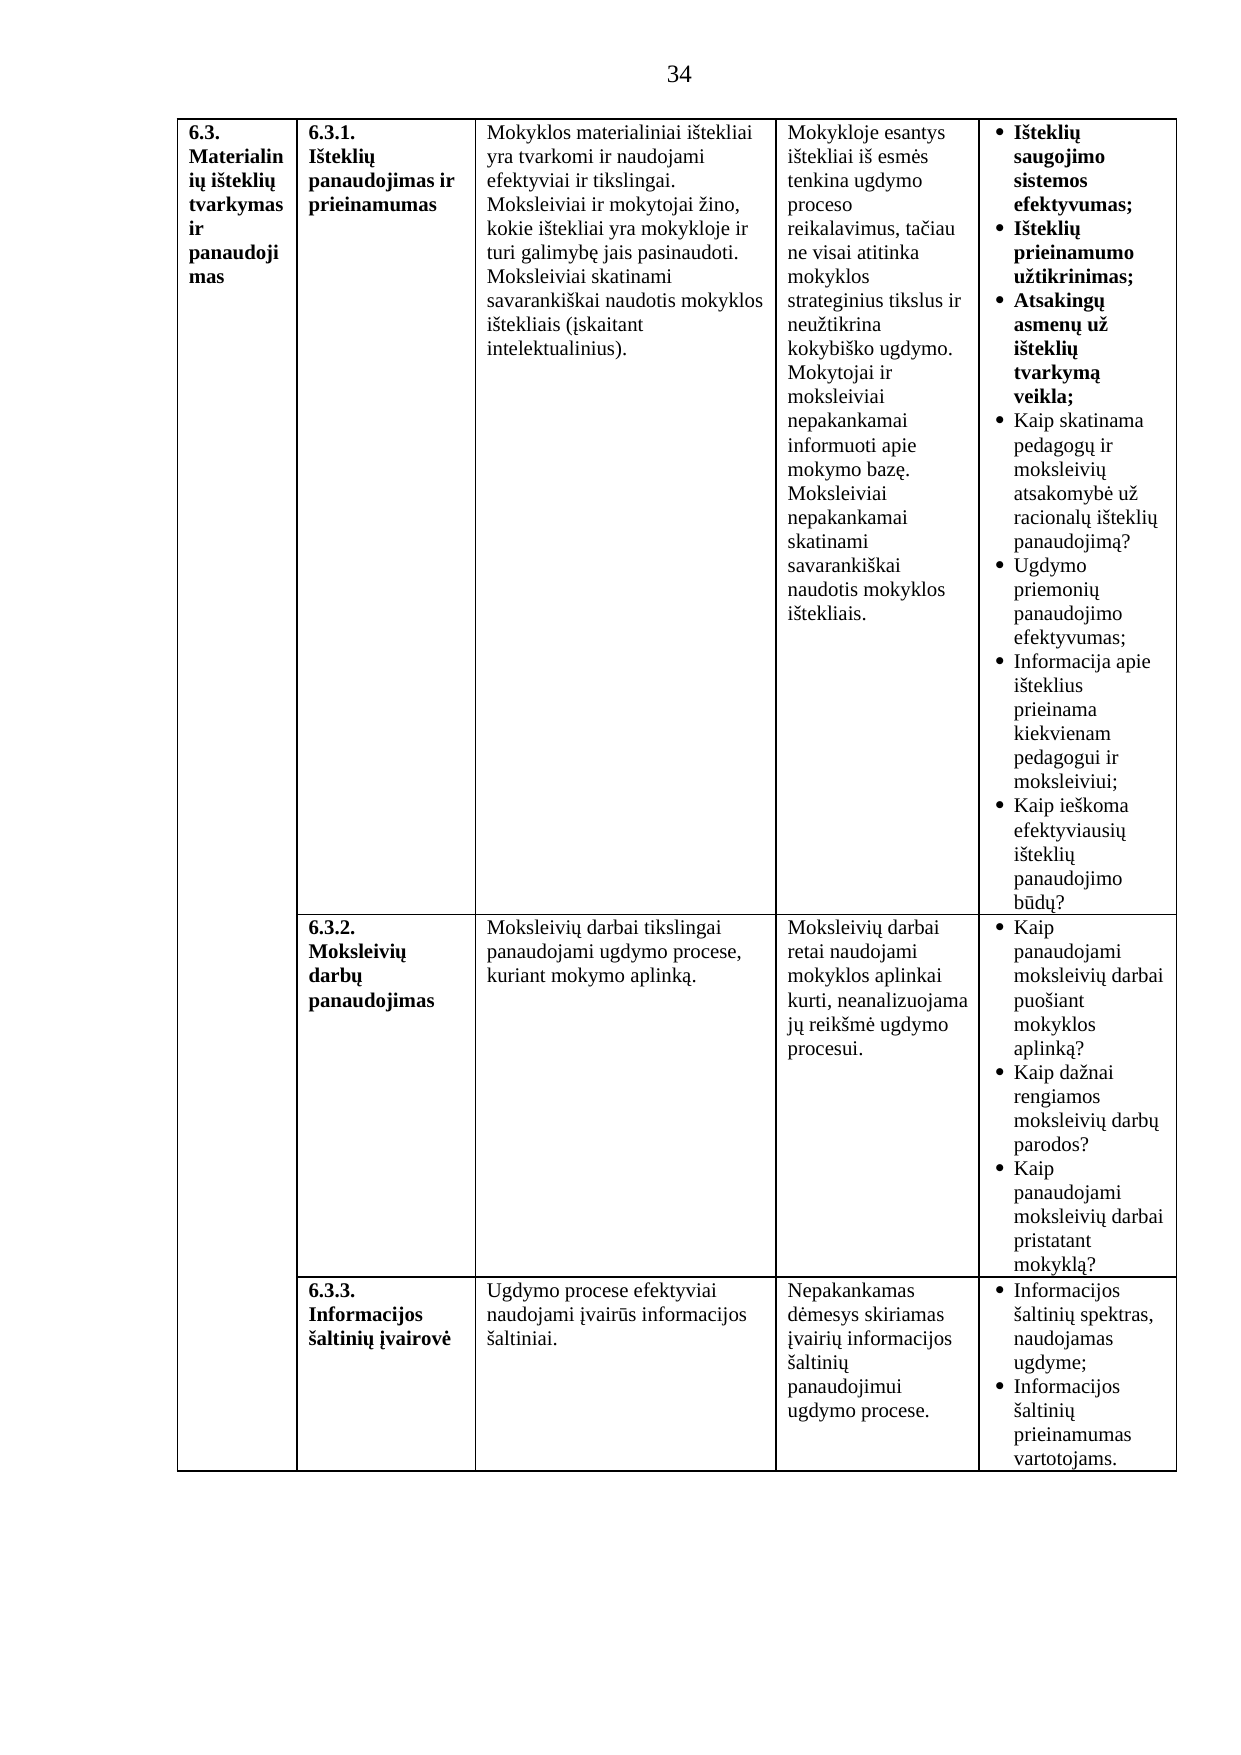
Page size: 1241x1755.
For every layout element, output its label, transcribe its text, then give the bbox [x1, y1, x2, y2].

table_cell 6.3.1. Išteklių panaudojimas ir prieinamumas [298, 120, 475, 914]
table_cell  Išteklių saugojimo sistemos efektyvumas;  Išteklių prieinamumo užtikrinimas;  Atsakingų asmenų už išteklių tvarkymą veikla;  Kaip skatinama pedagogų ir moksleivių atsakomybė už racionalų išteklių panaudojimą?  Ugdymo priemonių panaudojimo efektyvumas;  Informacija apie išteklius prieinama kiekvienam pedagogui ir moksleiviui;  Kaip ieškoma efektyviausių išteklių panaudojimo būdų? [980, 120, 1176, 914]
table_cell  Kaip panaudojami moksleivių darbai puošiant mokyklos aplinką?  Kaip dažnai rengiamos moksleivių darbų parodos?  Kaip panaudojami moksleivių darbai pristatant mokyklą? [980, 915, 1176, 1276]
table_cell Mokyklos materialiniai ištekliai yra tvarkomi ir naudojami efektyviai ir tikslingai. Moksleiviai ir mokytojai žino, kokie ištekliai yra mokykloje ir turi galimybę jais pasinaudoti. Moksleiviai skatinami savarankiškai naudotis mokyklos ištekliais (įskaitant intelektualinius). [476, 120, 775, 914]
table_cell [1177, 914, 1181, 1276]
table_cell 6.3.2. Moksleivių darbų panaudojimas [298, 915, 475, 1276]
table_cell Moksleivių darbai tikslingai panaudojami ugdymo procese, kuriant mokymo aplinką. [476, 915, 775, 1276]
table_cell  Informacijos šaltinių spektras, naudojamas ugdyme;  Informacijos šaltinių prieinamumas vartotojams. [980, 1278, 1176, 1470]
table_cell Mokykloje esantys ištekliai iš esmės tenkina ugdymo proceso reikalavimus, tačiau ne visai atitinka mokyklos strateginius tikslus ir neužtikrina kokybiško ugdymo. Mokytojai ir moksleiviai nepakankamai informuoti apie mokymo bazę. Moksleiviai nepakankamai skatinami savarankiškai naudotis mokyklos ištekliais. [777, 120, 978, 914]
table_cell 6.3.3. Informacijos šaltinių įvairovė [298, 1278, 475, 1470]
table_cell [1177, 118, 1181, 914]
table_cell Nepakankamas dėmesys skiriamas įvairių informacijos šaltinių panaudojimui ugdymo procese. [777, 1278, 978, 1470]
table_cell Moksleivių darbai retai naudojami mokyklos aplinkai kurti, neanalizuojama jų reikšmė ugdymo procesui. [777, 915, 978, 1276]
table_cell 6.3. Materialinių išteklių tvarkymas ir panaudojimas [178, 120, 296, 1470]
table_cell [1177, 1276, 1181, 1470]
table_cell Ugdymo procese efektyviai naudojami įvairūs informacijos šaltiniai. [476, 1278, 775, 1470]
